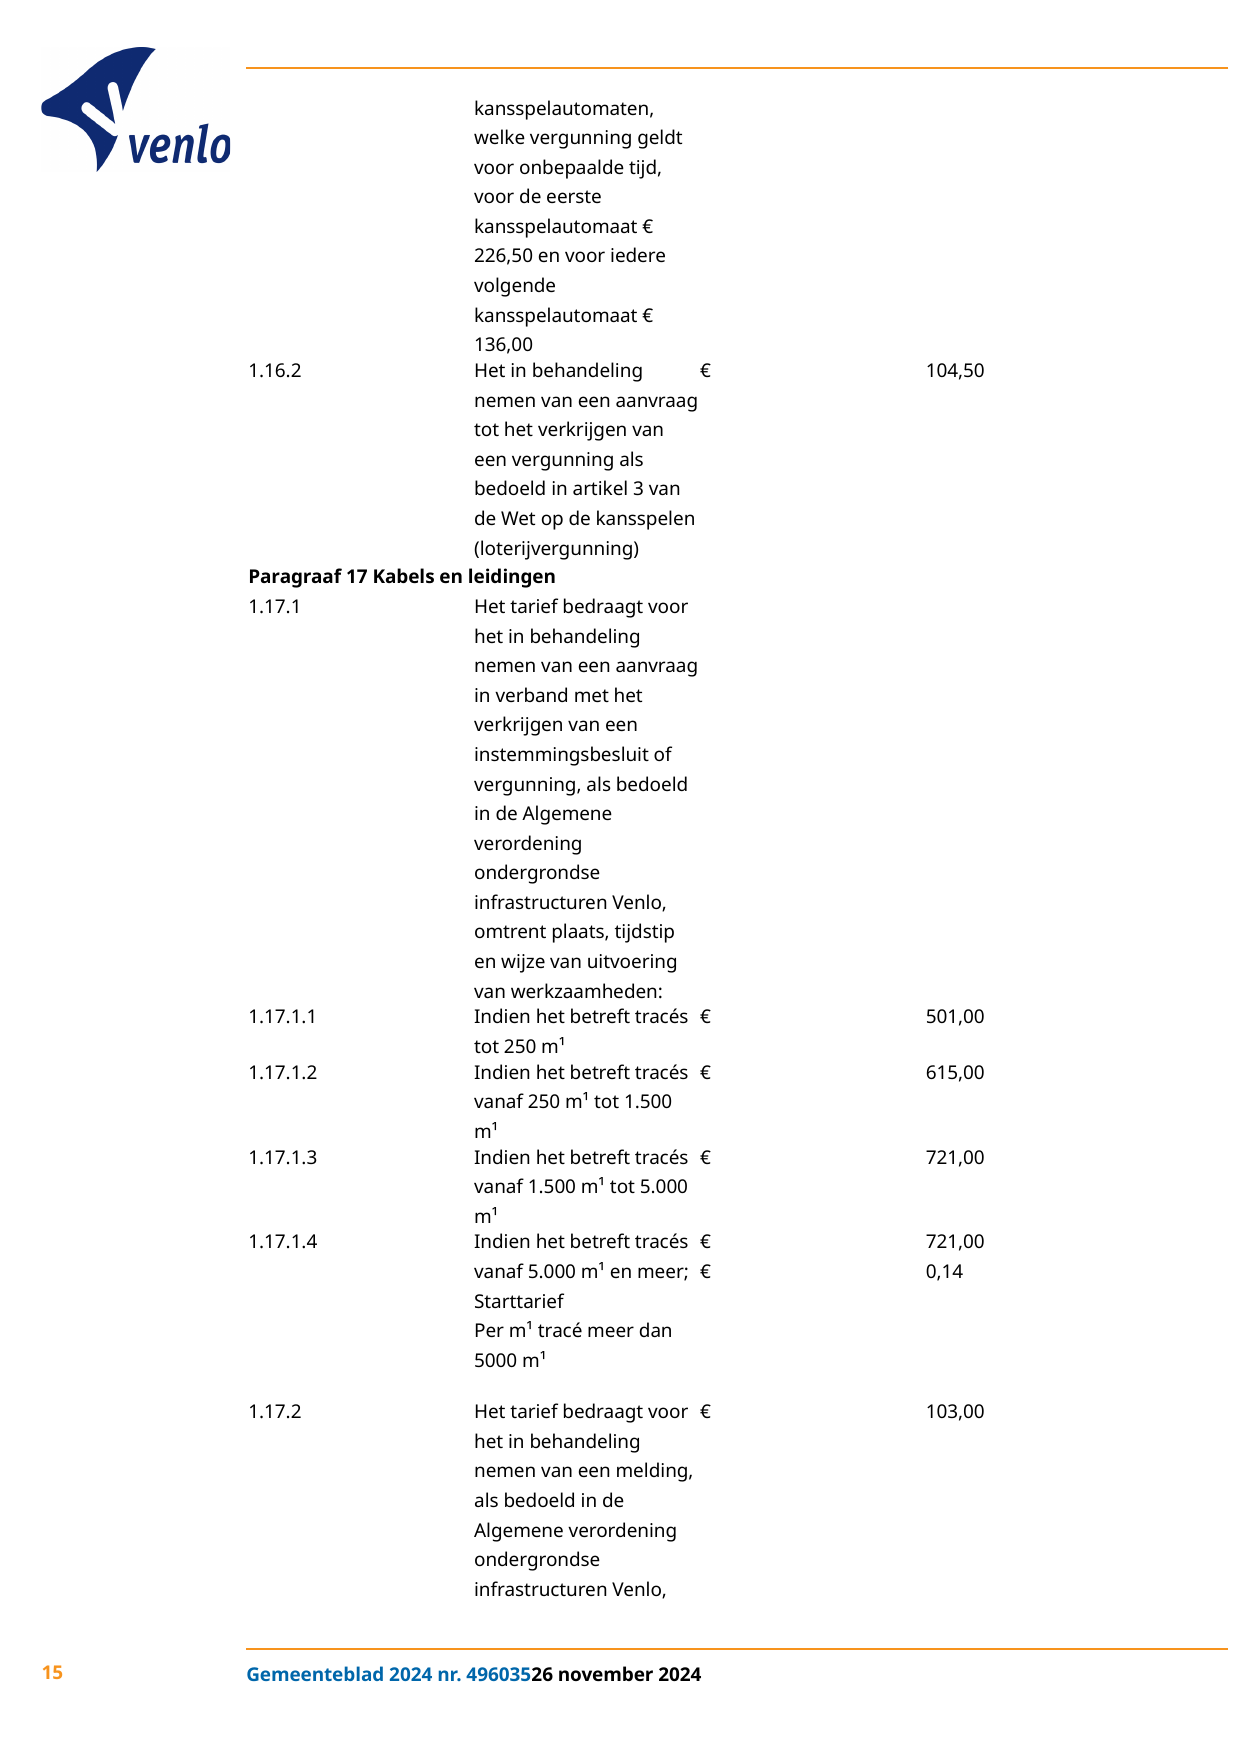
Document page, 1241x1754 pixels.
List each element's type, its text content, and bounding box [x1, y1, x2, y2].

table_cell Indien het betreft tracés tot 250 m¹ [474, 1004, 700, 1059]
table_cell [248, 1373, 474, 1398]
table_header [926, 593, 1152, 1004]
table_cell € [700, 1399, 926, 1602]
table_cell 615,00 [926, 1059, 1152, 1144]
table_cell [700, 95, 926, 357]
table_cell [248, 95, 474, 357]
table_cell [926, 1373, 1152, 1398]
table_cell Indien het betreft tracés vanaf 1.500 m¹ tot 5.000 m¹ [474, 1144, 700, 1229]
table_cell [700, 1373, 926, 1398]
table_cell [926, 95, 1152, 357]
table_cell 1.16.2 [248, 357, 474, 560]
table_cell Het in behandeling nemen van een aanvraag tot het verkrijgen van een vergunning als bedoeld in artikel 3 van de Wet op de kansspelen (loterijvergunning) [474, 357, 700, 560]
table_cell kansspelautomaten, welke vergunning geldt voor onbepaalde tijd, voor de eerste kansspelautomaat € 226,50 en voor iedere volgende kansspelautomaat € 136,00 [474, 95, 700, 357]
text Paragraaf 17 Kabels en leidingen [248, 564, 1152, 589]
table_cell Indien het betreft tracés vanaf 250 m¹ tot 1.500 m¹ [474, 1059, 700, 1144]
table_cell 721,00 0,14 [926, 1229, 1152, 1373]
table_cell Het tarief bedraagt voor het in behandeling nemen van een melding, als bedoeld in de Algemene verordening ondergrondse infrastructuren Venlo, [474, 1399, 700, 1602]
table_cell 501,00 [926, 1004, 1152, 1059]
table_cell € [700, 1144, 926, 1229]
table_cell Indien het betreft tracés vanaf 5.000 m¹ en meer; Starttarief Per m¹ tracé meer dan 5000 m¹ [474, 1229, 700, 1373]
picture [41, 47, 231, 172]
table_cell [474, 1373, 700, 1398]
table_cell € [700, 1004, 926, 1059]
table_cell 1.17.1.3 [248, 1144, 474, 1229]
table_cell 104,50 [926, 357, 1152, 560]
table_cell 721,00 [926, 1144, 1152, 1229]
table_cell 1.17.1.1 [248, 1004, 474, 1059]
table_cell 103,00 [926, 1399, 1152, 1602]
table_header 1.17.1 [248, 593, 474, 1004]
table_header Het tarief bedraagt voor het in behandeling nemen van een aanvraag in verband met het verkrijgen van een instemmingsbesluit of vergunning, als bedoeld in de Algemene verordening ondergrondse infrastructuren Venlo, omtrent plaats, tijdstip en wijze van uitvoering van werkzaamheden: [474, 593, 700, 1004]
table_header [700, 593, 926, 1004]
table_cell € € [700, 1229, 926, 1373]
table_cell € [700, 357, 926, 560]
table_cell 1.17.2 [248, 1399, 474, 1602]
table_cell € [700, 1059, 926, 1144]
table_cell 1.17.1.4 [248, 1229, 474, 1373]
table_cell 1.17.1.2 [248, 1059, 474, 1144]
